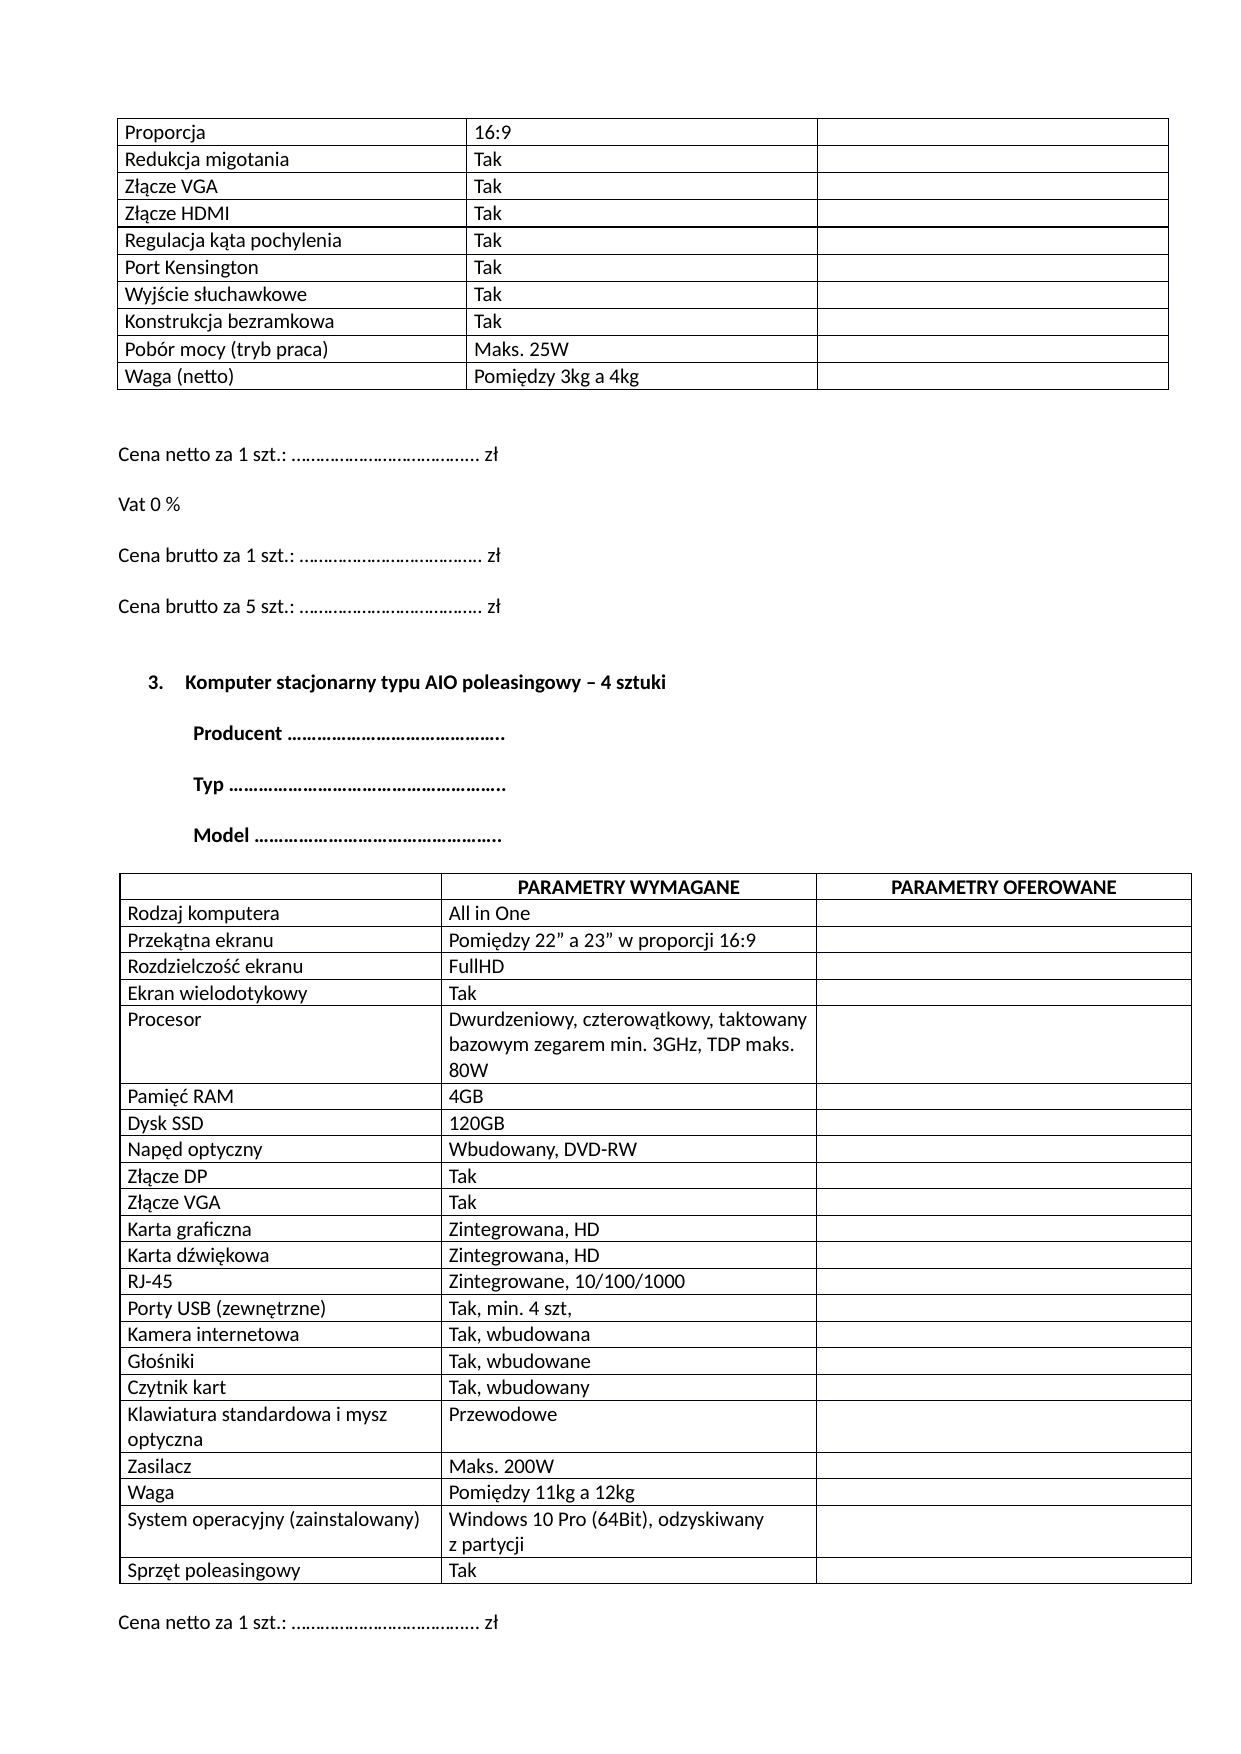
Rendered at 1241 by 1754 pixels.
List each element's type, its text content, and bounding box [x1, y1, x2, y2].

table_cell [817, 1506, 1191, 1557]
table_cell [818, 363, 1168, 389]
text Cena netto za 1 szt.: ………………………………... zł [118, 1609, 1122, 1635]
table_cell Porty USB (zewnętrzne) [121, 1295, 441, 1321]
table_cell Wyjście słuchawkowe [118, 282, 466, 308]
table_cell [817, 980, 1191, 1005]
table_cell Ekran wielodotykowy [121, 980, 441, 1005]
table_cell Tak [467, 228, 817, 253]
table_cell Pomiędzy 3kg a 4kg [467, 363, 817, 389]
table_cell Karta graficzna [121, 1216, 441, 1241]
table_cell Zintegrowana, HD [442, 1216, 816, 1241]
table_cell [818, 200, 1168, 226]
table_cell [818, 282, 1168, 308]
table_cell System operacyjny (zainstalowany) [121, 1506, 441, 1557]
table_cell Rodzaj komputera [121, 900, 441, 926]
table_cell Tak [467, 200, 817, 226]
table_cell Konstrukcja bezramkowa [118, 309, 466, 335]
text Producent …………………………………….. [193, 720, 1122, 746]
table_cell [817, 1136, 1191, 1162]
table_cell 16:9 [467, 119, 817, 145]
table_cell Sprzęt poleasingowy [121, 1558, 441, 1583]
table_cell Procesor [121, 1006, 441, 1082]
table_cell [817, 1558, 1191, 1583]
table_cell [817, 1084, 1191, 1109]
table_cell Przekątna ekranu [121, 927, 441, 952]
table_cell [818, 146, 1168, 172]
table_cell 4GB [442, 1084, 816, 1109]
text Model ………………………………………….. [193, 822, 1122, 847]
table_cell [817, 1216, 1191, 1241]
table_cell Tak, wbudowany [442, 1375, 816, 1400]
text Vat 0 % [118, 492, 1122, 517]
table_cell [818, 228, 1168, 253]
text Cena netto za 1 szt.: ………………………………... zł [118, 441, 1122, 466]
table_cell [817, 1189, 1191, 1215]
table_cell Tak, wbudowana [442, 1322, 816, 1347]
table_cell 120GB [442, 1110, 816, 1135]
table_cell [817, 1110, 1191, 1135]
table_cell Złącze HDMI [118, 200, 466, 226]
table_cell [817, 1006, 1191, 1082]
table_cell Zasilacz [121, 1453, 441, 1478]
table_cell [817, 927, 1191, 952]
table_cell Zintegrowana, HD [442, 1242, 816, 1268]
table_cell Regulacja kąta pochylenia [118, 228, 466, 253]
table_cell Tak [467, 146, 817, 172]
table_cell Zintegrowane, 10/100/1000 [442, 1269, 816, 1294]
table_cell Złącze DP [121, 1163, 441, 1188]
table_cell Tak [442, 980, 816, 1005]
table_cell Złącze VGA [121, 1189, 441, 1215]
table_cell RJ-45 [121, 1269, 441, 1294]
table_cell [817, 1269, 1191, 1294]
table_cell Pomiędzy 11kg a 12kg [442, 1479, 816, 1505]
table_cell Waga (netto) [118, 363, 466, 389]
table_cell Tak [442, 1163, 816, 1188]
table_cell Tak [467, 309, 817, 335]
table_cell Przewodowe [442, 1401, 816, 1452]
table_cell Windows 10 Pro (64Bit), odzyskiwany z partycji [442, 1506, 816, 1557]
table_cell Tak, wbudowane [442, 1348, 816, 1373]
table_cell Wbudowany, DVD-RW [442, 1136, 816, 1162]
table_cell Tak [467, 282, 817, 308]
table_cell [818, 309, 1168, 335]
table_cell Pomiędzy 22” a 23” w proporcji 16:9 [442, 927, 816, 952]
table_cell Tak [467, 255, 817, 281]
table_cell [818, 336, 1168, 362]
table_cell [817, 1295, 1191, 1321]
table_cell Tak [442, 1558, 816, 1583]
table_cell [817, 900, 1191, 926]
table_cell Karta dźwiękowa [121, 1242, 441, 1268]
table_cell [817, 1348, 1191, 1373]
table_cell [818, 119, 1168, 145]
table_cell Pamięć RAM [121, 1084, 441, 1109]
table_cell [817, 1242, 1191, 1268]
table_cell Port Kensington [118, 255, 466, 281]
table_cell Proporcja [118, 119, 466, 145]
table_cell Rozdzielczość ekranu [121, 953, 441, 979]
table_cell [817, 1401, 1191, 1452]
table_cell [817, 953, 1191, 979]
table_header PARAMETRY OFEROWANE [817, 874, 1191, 899]
table_cell Maks. 200W [442, 1453, 816, 1478]
text Typ ……………………………………………….. [193, 771, 1122, 797]
table_cell [818, 173, 1168, 199]
table_cell [817, 1163, 1191, 1188]
table_cell [817, 1375, 1191, 1400]
table_header PARAMETRY WYMAGANE [442, 874, 816, 899]
table_cell Czytnik kart [121, 1375, 441, 1400]
table_cell FullHD [442, 953, 816, 979]
table_cell Kamera internetowa [121, 1322, 441, 1347]
table_cell [817, 1322, 1191, 1347]
list Komputer stacjonarny typu AIO poleasingowy – 4 sztuki [148, 669, 1122, 695]
table_cell Tak [442, 1189, 816, 1215]
table_cell Klawiatura standardowa i mysz optyczna [121, 1401, 441, 1452]
table_cell Waga [121, 1479, 441, 1505]
table_cell Złącze VGA [118, 173, 466, 199]
table_cell Głośniki [121, 1348, 441, 1373]
table_cell All in One [442, 900, 816, 926]
text Cena brutto za 5 szt.: ……………………………….. zł [118, 593, 1122, 619]
table_cell Pobór mocy (tryb praca) [118, 336, 466, 362]
table_cell [817, 1479, 1191, 1505]
table_cell Redukcja migotania [118, 146, 466, 172]
table_cell Tak, min. 4 szt, [442, 1295, 816, 1321]
table_cell Dysk SSD [121, 1110, 441, 1135]
table_cell Tak [467, 173, 817, 199]
table_cell Maks. 25W [467, 336, 817, 362]
table_cell [817, 1453, 1191, 1478]
table_cell Napęd optyczny [121, 1136, 441, 1162]
text Cena brutto za 1 szt.: ……………………………….. zł [118, 542, 1122, 568]
table_cell [818, 255, 1168, 281]
table_header [121, 874, 441, 899]
table_cell Dwurdzeniowy, czterowątkowy, taktowany bazowym zegarem min. 3GHz, TDP maks. 80W [442, 1006, 816, 1082]
